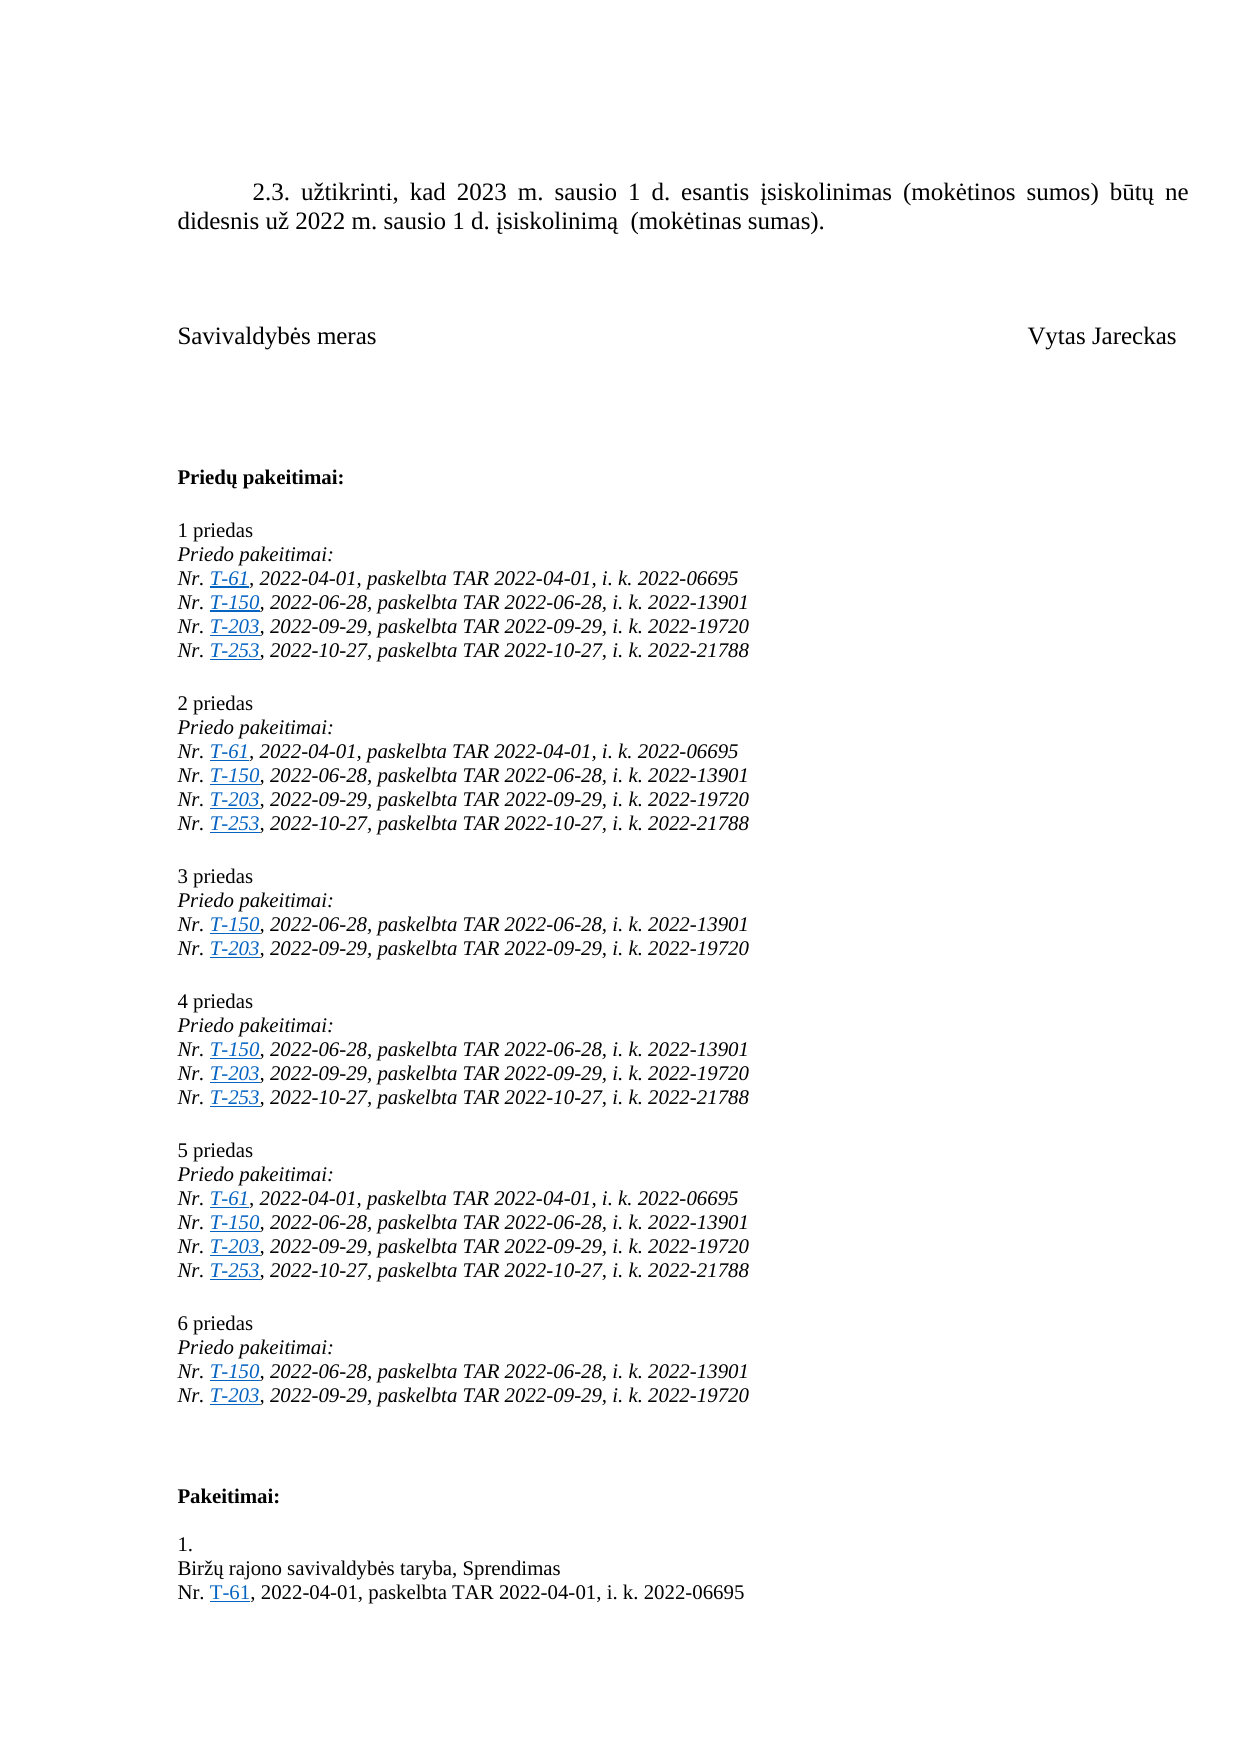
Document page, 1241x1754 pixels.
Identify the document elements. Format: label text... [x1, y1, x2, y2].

text Nr. T-203, 2022-09-29, paskelbta TAR 2022-09-29, i. k. 2022-19720 [177, 614, 1181, 638]
text Nr. T-61, 2022-04-01, paskelbta TAR 2022-04-01, i. k. 2022-06695 [177, 566, 1181, 590]
text 2 priedas [177, 691, 1181, 715]
text Priedo pakeitimai: [177, 1335, 1181, 1359]
text Nr. T-203, 2022-09-29, paskelbta TAR 2022-09-29, i. k. 2022-19720 [177, 1234, 1181, 1258]
text 6 priedas [177, 1311, 1181, 1335]
text Priedo pakeitimai: [177, 1013, 1181, 1037]
text 4 priedas [177, 989, 1181, 1013]
text Nr. T-253, 2022-10-27, paskelbta TAR 2022-10-27, i. k. 2022-21788 [177, 638, 1181, 662]
text Nr. T-150, 2022-06-28, paskelbta TAR 2022-06-28, i. k. 2022-13901 [177, 590, 1181, 614]
text Priedo pakeitimai: [177, 888, 1181, 912]
text Nr. T-203, 2022-09-29, paskelbta TAR 2022-09-29, i. k. 2022-19720 [177, 936, 1181, 960]
text Nr. T-150, 2022-06-28, paskelbta TAR 2022-06-28, i. k. 2022-13901 [177, 1359, 1181, 1383]
text Nr. T-253, 2022-10-27, paskelbta TAR 2022-10-27, i. k. 2022-21788 [177, 811, 1181, 835]
text Nr. T-150, 2022-06-28, paskelbta TAR 2022-06-28, i. k. 2022-13901 [177, 1037, 1181, 1061]
text Savivaldybės meras Vytas Jareckas [177, 321, 1181, 350]
text Nr. T-203, 2022-09-29, paskelbta TAR 2022-09-29, i. k. 2022-19720 [177, 787, 1181, 811]
text Biržų rajono savivaldybės taryba, Sprendimas [177, 1556, 1181, 1580]
text Nr. T-61, 2022-04-01, paskelbta TAR 2022-04-01, i. k. 2022-06695 [177, 1186, 1181, 1210]
text Priedų pakeitimai: [177, 465, 1181, 489]
text Nr. T-61, 2022-04-01, paskelbta TAR 2022-04-01, i. k. 2022-06695 [177, 739, 1181, 763]
text 3 priedas [177, 864, 1181, 888]
text Nr. T-150, 2022-06-28, paskelbta TAR 2022-06-28, i. k. 2022-13901 [177, 912, 1181, 936]
text 5 priedas [177, 1138, 1181, 1162]
text Priedo pakeitimai: [177, 1162, 1181, 1186]
text Nr. T-150, 2022-06-28, paskelbta TAR 2022-06-28, i. k. 2022-13901 [177, 1210, 1181, 1234]
text 1 priedas [177, 517, 1181, 542]
text Pakeitimai: [177, 1484, 1181, 1508]
text 1. [177, 1532, 1181, 1556]
text Nr. T-203, 2022-09-29, paskelbta TAR 2022-09-29, i. k. 2022-19720 [177, 1383, 1181, 1407]
text Nr. T-253, 2022-10-27, paskelbta TAR 2022-10-27, i. k. 2022-21788 [177, 1085, 1181, 1109]
text Priedo pakeitimai: [177, 542, 1181, 566]
text Nr. T-61, 2022-04-01, paskelbta TAR 2022-04-01, i. k. 2022-06695 [177, 1580, 1181, 1604]
text Priedo pakeitimai: [177, 715, 1181, 739]
text 2.3. užtikrinti, kad 2023 m. sausio 1 d. esantis įsiskolinimas (mokėtinos sumos) būtų ne didesnis už 2022 m. sausio 1 d. įsiskolinimą (mokėtinas sumas). [177, 177, 1190, 235]
text Nr. T-203, 2022-09-29, paskelbta TAR 2022-09-29, i. k. 2022-19720 [177, 1061, 1181, 1085]
text Nr. T-150, 2022-06-28, paskelbta TAR 2022-06-28, i. k. 2022-13901 [177, 763, 1181, 787]
text Nr. T-253, 2022-10-27, paskelbta TAR 2022-10-27, i. k. 2022-21788 [177, 1258, 1181, 1282]
